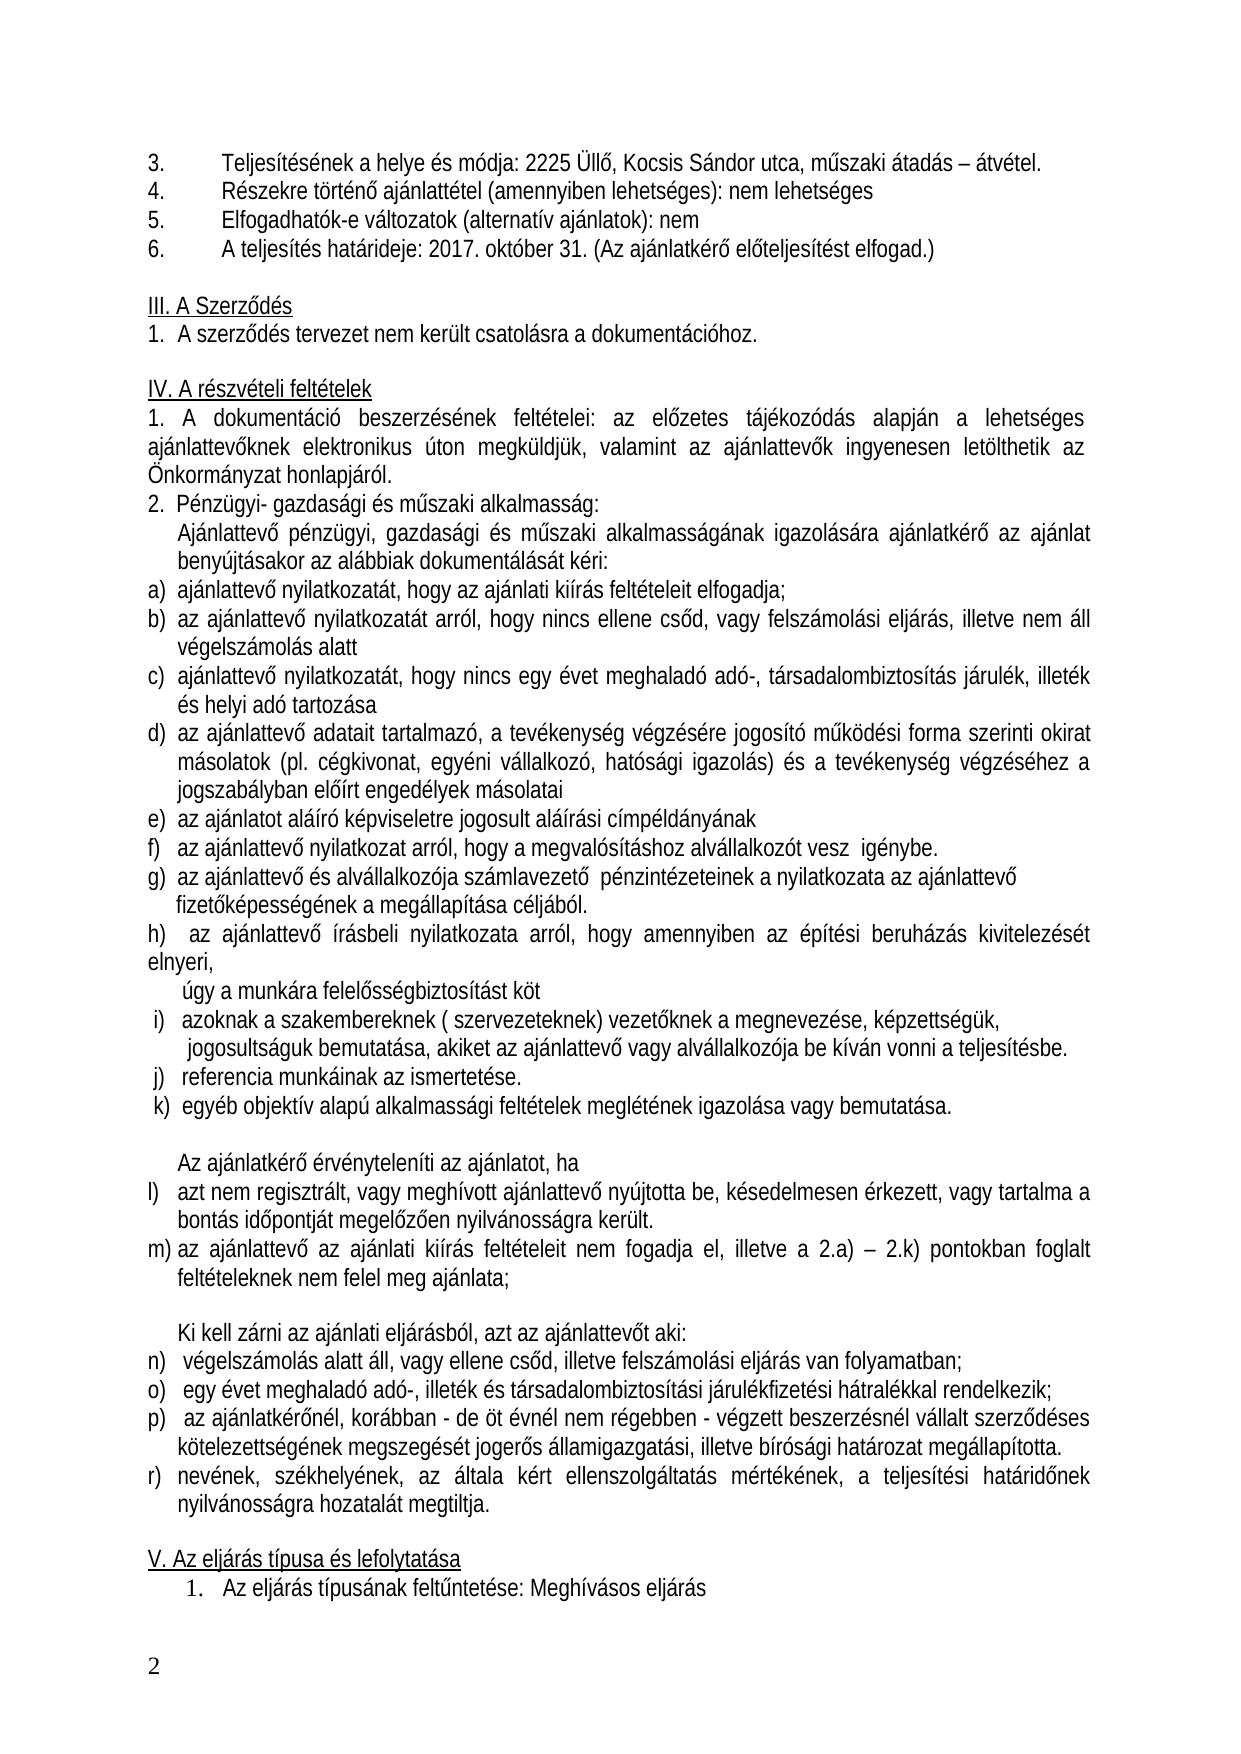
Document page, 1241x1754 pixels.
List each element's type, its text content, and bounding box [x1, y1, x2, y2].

text Ajánlattevő pénzügyi, gazdasági és műszaki alkalmasságának igazolására ajánlatkérő az ajánlat benyújtásakor az alábbiak dokumentálását kéri: [177, 518, 1093, 575]
text n) végelszámolás alatt áll, vagy ellene csőd, illetve felszámolási eljárás van folyamatban; [148, 1346, 1093, 1375]
text fizetőképességének a megállapítása céljából. [148, 890, 1093, 919]
text b) az ajánlattevő nyilatkozatát arról, hogy nincs ellene csőd, vagy felszámolási eljárás, illetve nem áll végelszámolás alatt [148, 604, 1093, 661]
text 6. A teljesítés határideje: 2017. október 31. (Az ajánlatkérő előteljesítést elfogad.) [148, 233, 1087, 262]
subtitle III. A Szerződés [148, 291, 1087, 319]
text r) nevének, székhelyének, az általa kért ellenszolgáltatás mértékének, a teljesítési határidőnek nyilvánosságra hozatalát megtiltja. [148, 1461, 1093, 1518]
text f) az ajánlattevő nyilatkozat arról, hogy a megvalósításhoz alvállalkozót vesz igénybe. [148, 833, 1093, 861]
subtitle Az ajánlatkérő érvényteleníti az ajánlatot, ha [148, 1148, 1093, 1177]
subtitle V. Az eljárás típusa és lefolytatása [148, 1544, 1087, 1573]
text c) ajánlattevő nyilatkozatát, hogy nincs egy évet meghaladó adó-, társadalombiztosítás járulék, illeték és helyi adó tartozása [148, 661, 1093, 718]
text 1. A dokumentáció beszerzésének feltételei: az előzetes tájékozódás alapján a lehetséges ajánlattevőknek elektronikus úton megküldjük, valamint az ajánlattevők ingyenesen letölthetik az Önkormányzat honlapjáról. [148, 403, 1087, 489]
text 1. A szerződés tervezet nem került csatolásra a dokumentációhoz. [148, 319, 1087, 348]
text h) az ajánlattevő írásbeli nyilatkozata arról, hogy amennyiben az építési beruházás kivitelezését elnyeri, [148, 919, 1093, 976]
text e) az ajánlatot aláíró képviseletre jogosult aláírási címpéldányának [148, 804, 1093, 833]
text p) az ajánlatkérőnél, korábban - de öt évnél nem régebben - végzett beszerzésnél vállalt szerződéses kötelezettségének megszegését jogerős államigazgatási, illetve bírósági határozat megállapította. [148, 1403, 1093, 1461]
text 2. Pénzügyi- gazdasági és műszaki alkalmasság: [148, 489, 1087, 518]
text jogosultságuk bemutatása, akiket az ajánlattevő vagy alvállalkozója be kíván vonni a teljesítésbe. [148, 1033, 1093, 1062]
text úgy a munkára felelősségbiztosítást köt [148, 976, 1093, 1005]
text a) ajánlattevő nyilatkozatát, hogy az ajánlati kiírás feltételeit elfogadja; [148, 575, 1093, 604]
text o) egy évet meghaladó adó-, illeték és társadalombiztosítási járulékfizetési hátralékkal rendelkezik; [148, 1375, 1093, 1403]
subtitle IV. A részvételi feltételek [148, 374, 1087, 403]
text j) referencia munkáinak az ismertetése. [148, 1062, 1093, 1091]
text g) az ajánlattevő és alvállalkozója számlavezető pénzintézeteinek a nyilatkozata az ajánlattevő [148, 861, 1093, 890]
text i) azoknak a szakembereknek ( szervezeteknek) vezetőknek a megnevezése, képzettségük, [148, 1005, 1093, 1033]
text 3. Teljesítésének a helye és módja: 2225 Üllő, Kocsis Sándor utca, műszaki átadás – átvétel. [148, 148, 1087, 176]
text 4. Részekre történő ajánlattétel (amennyiben lehetséges): nem lehetséges [148, 176, 1087, 205]
text 5. Elfogadhatók-e változatok (alternatív ajánlatok): nem [148, 205, 1087, 233]
text l) azt nem regisztrált, vagy meghívott ajánlattevő nyújtotta be, késedelmesen érkezett, vagy tartalma a bontás időpontját megelőzően nyilvánosságra került. [148, 1177, 1093, 1234]
text m) az ajánlattevő az ajánlati kiírás feltételeit nem fogadja el, illetve a 2.a) – 2.k) pontokban foglalt feltételeknek nem felel meg ajánlata; [148, 1234, 1093, 1291]
list Az eljárás típusának feltűntetése: Meghívásos eljárás [185, 1573, 1093, 1602]
text Ki kell zárni az ajánlati eljárásból, azt az ajánlattevőt aki: [148, 1317, 1093, 1346]
text k) egyéb objektív alapú alkalmassági feltételek meglétének igazolása vagy bemutatása. [148, 1091, 1093, 1119]
text d) az ajánlattevő adatait tartalmazó, a tevékenység végzésére jogosító működési forma szerinti okirat másolatok (pl. cégkivonat, egyéni vállalkozó, hatósági igazolás) és a tevékenység végzéséhez a jogszabályban előírt engedélyek másolatai [148, 718, 1093, 804]
